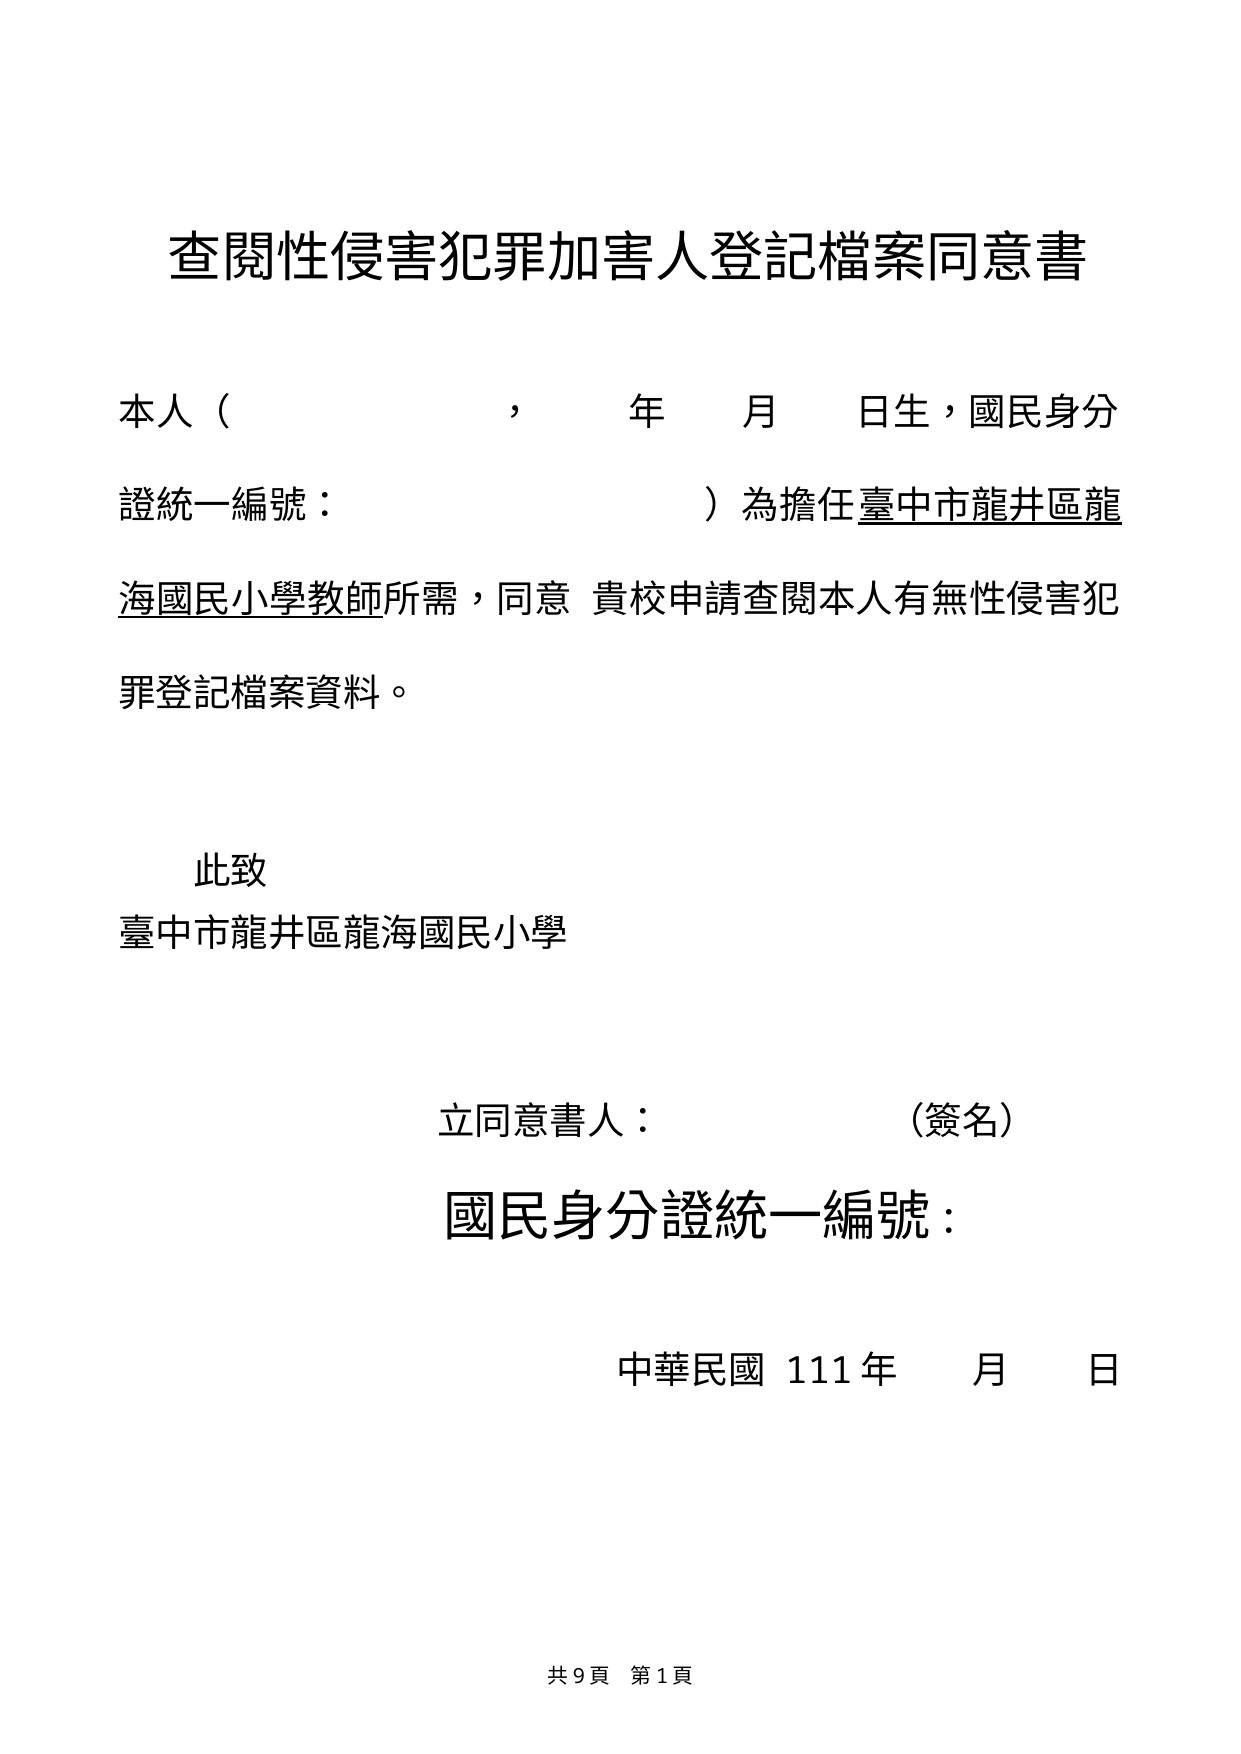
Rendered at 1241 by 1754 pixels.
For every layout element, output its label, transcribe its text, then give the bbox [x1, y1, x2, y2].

text 本人（ ， 年 月 日生，國民身分證統一編號： ）為擔任臺中市龍井區龍海國民小學教師所需，同意 貴校申請查閱本人有無性侵害犯罪登記檔案資料。 [118, 367, 1122, 711]
text 此致 [118, 826, 1122, 888]
text 查閱性侵害犯罪加害人登記檔案同意書 [118, 180, 1138, 305]
text 中華民國 111年 月 日 [118, 1326, 1122, 1388]
text 臺中市龍井區龍海國民小學 [118, 888, 1122, 951]
text 國民身分證統一編號： [118, 1138, 1122, 1263]
text 立同意書人： （簽名） [118, 1076, 1122, 1138]
